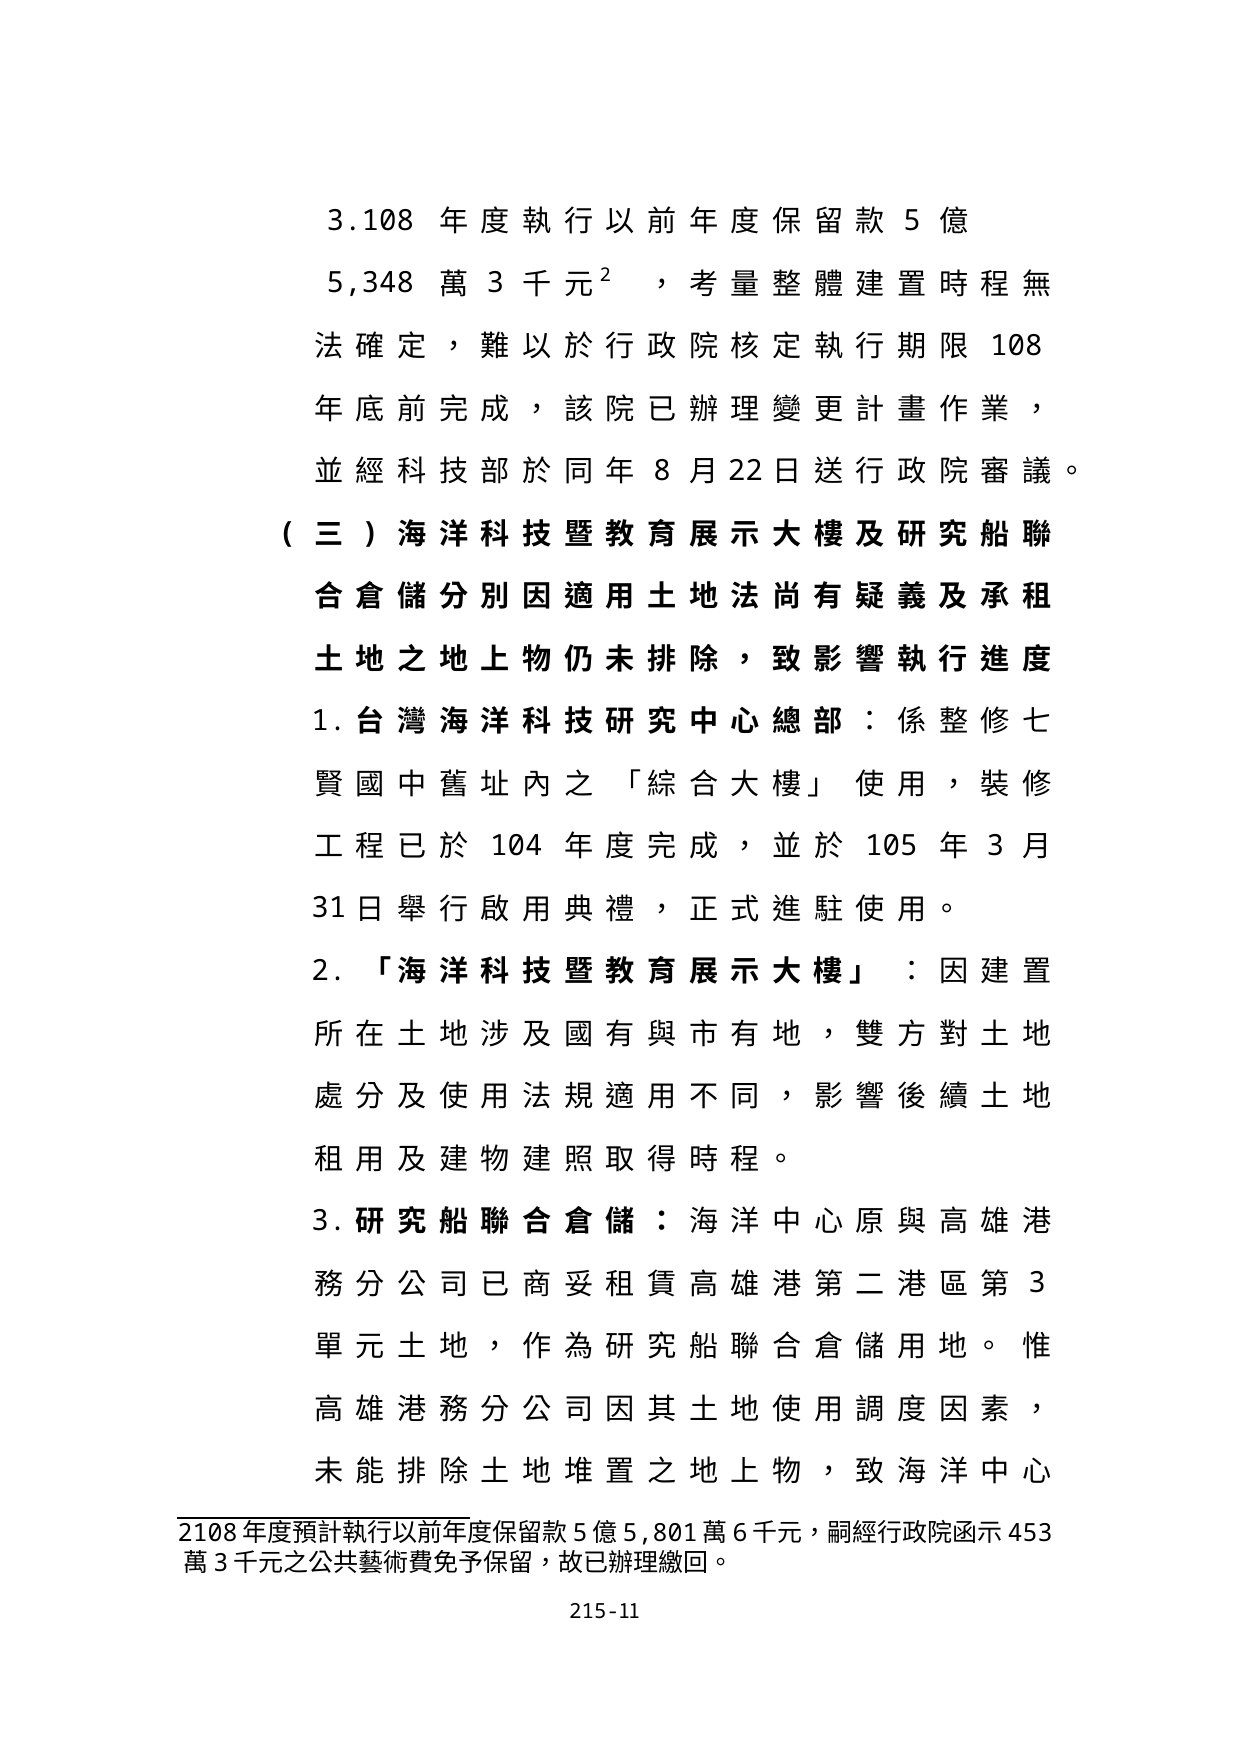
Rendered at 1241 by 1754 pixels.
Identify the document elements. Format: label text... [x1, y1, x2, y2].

text 1.台灣海洋科技研究中心總部：係整修七賢國中舊址內之「綜合大樓」使用，裝修工程已於104年度完成，並於105年3月31日舉行啟用典禮，正式進駐使用。 [271, 677, 1058, 927]
text 2.「海洋科技暨教育展示大樓」：因建置所在土地涉及國有與市有地，雙方對土地處分及使用法規適用不同，影響後續土地租用及建物建照取得時程。 [271, 927, 1058, 1177]
text (三)海洋科技暨教育展示大樓及研究船聯合倉儲分別因適用土地法尚有疑義及承租土地之地上物仍未排除，致影響執行進度 [242, 490, 1058, 677]
text 108年度預計執行以前年度保留款5億5,801萬6千元，嗣經行政院函示453萬3千元之公共藝術費免予保留，故已辦理繳回。 [177, 1518, 1063, 1577]
text 3.108年度執行以前年度保留款5億5,348萬3千元，考量整體建置時程無法確定，難以於行政院核定執行期限108年底前完成，該院已辦理變更計畫作業，並經科技部於同年8月22日送行政院審議。 [271, 177, 1058, 490]
text 3.研究船聯合倉儲：海洋中心原與高雄港務分公司已商妥租賃高雄港第二港區第3單元土地，作為研究船聯合倉儲用地。惟高雄港務分公司因其土地使用調度因素，未能排除土地堆置之地上物，致海洋中心 [271, 1177, 1058, 1490]
